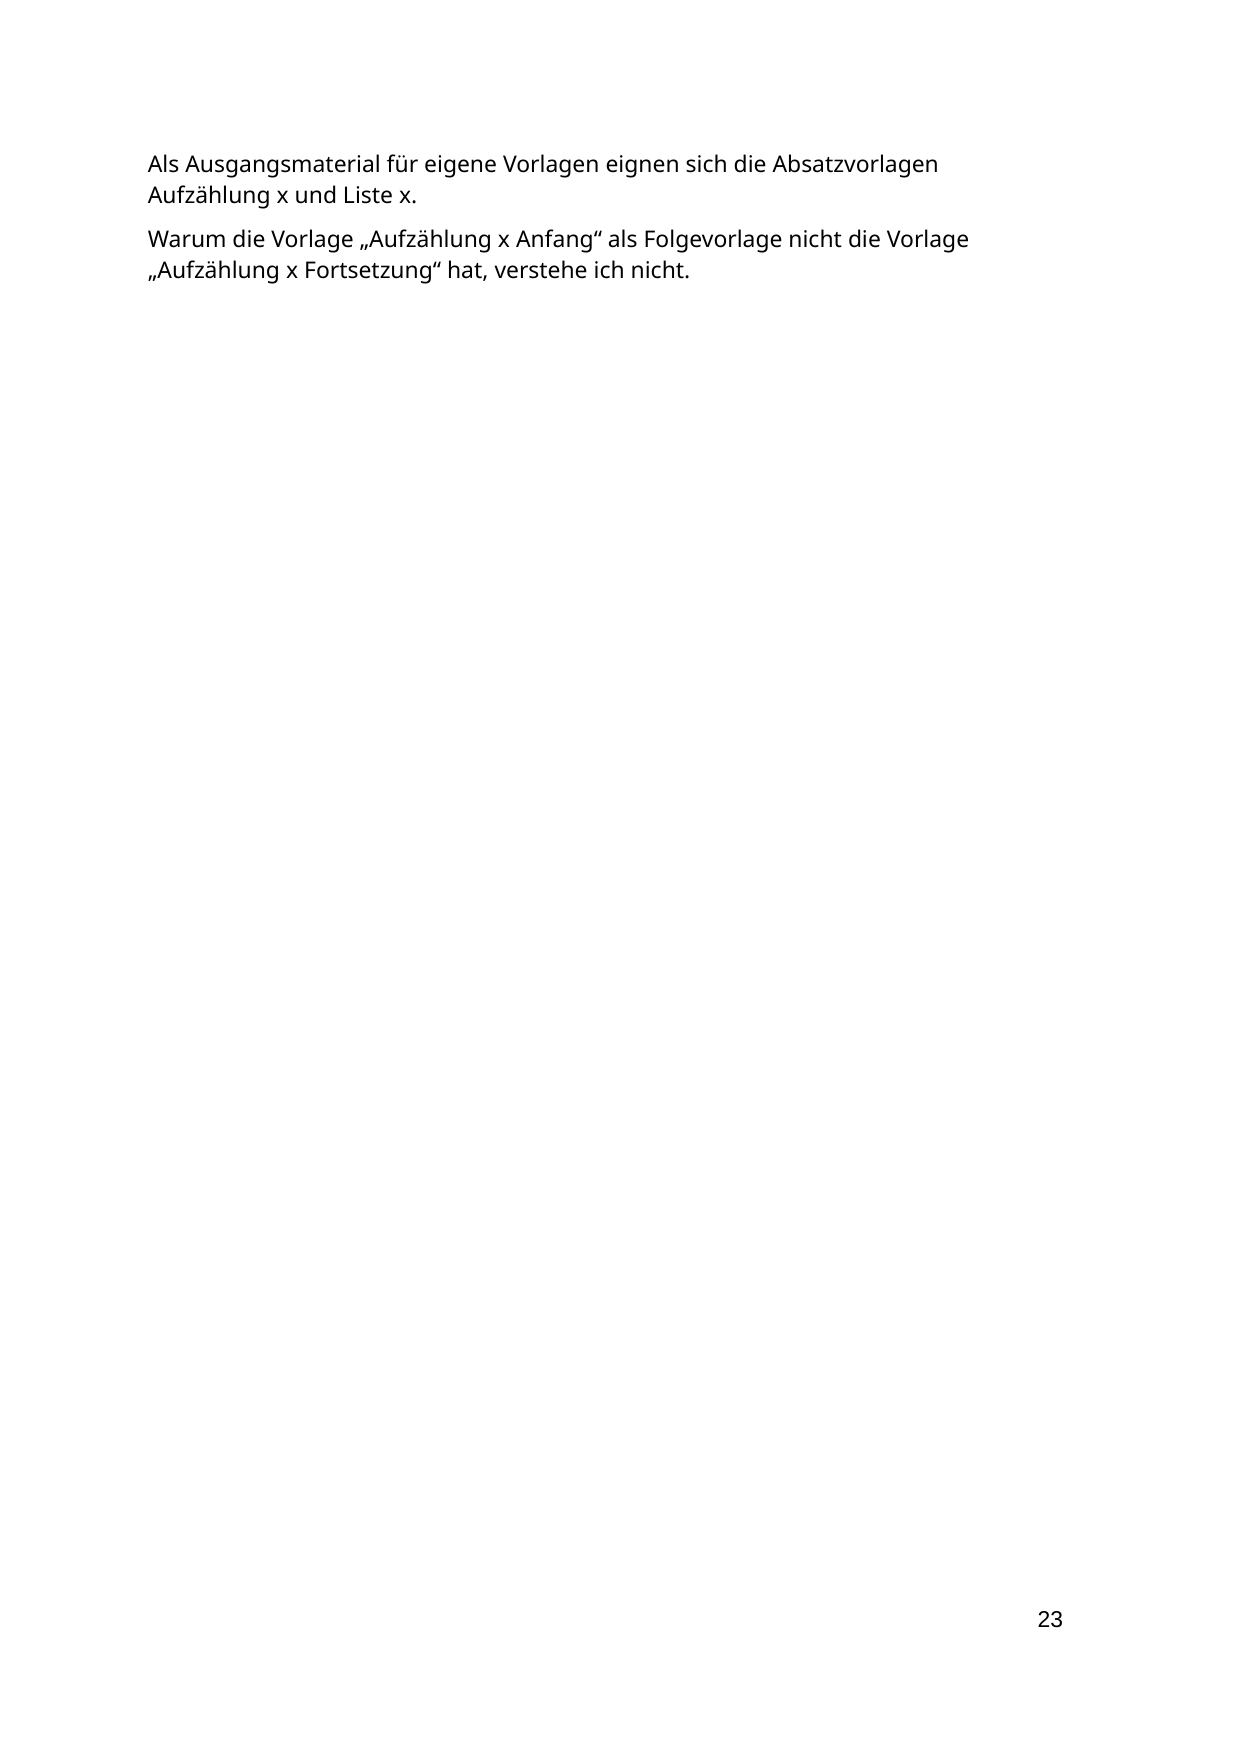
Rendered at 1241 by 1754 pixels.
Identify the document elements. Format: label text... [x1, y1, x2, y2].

text Warum die Vorlage „Aufzählung x Anfang“ als Folgevorlage nicht die Vorlage „Aufzählung x Fortsetzung“ hat, verstehe ich nicht. [148, 223, 1063, 285]
text Als Ausgangsmaterial für eigene Vorlagen eignen sich die Absatzvorlagen Aufzählung x und Liste x. [148, 148, 1063, 210]
